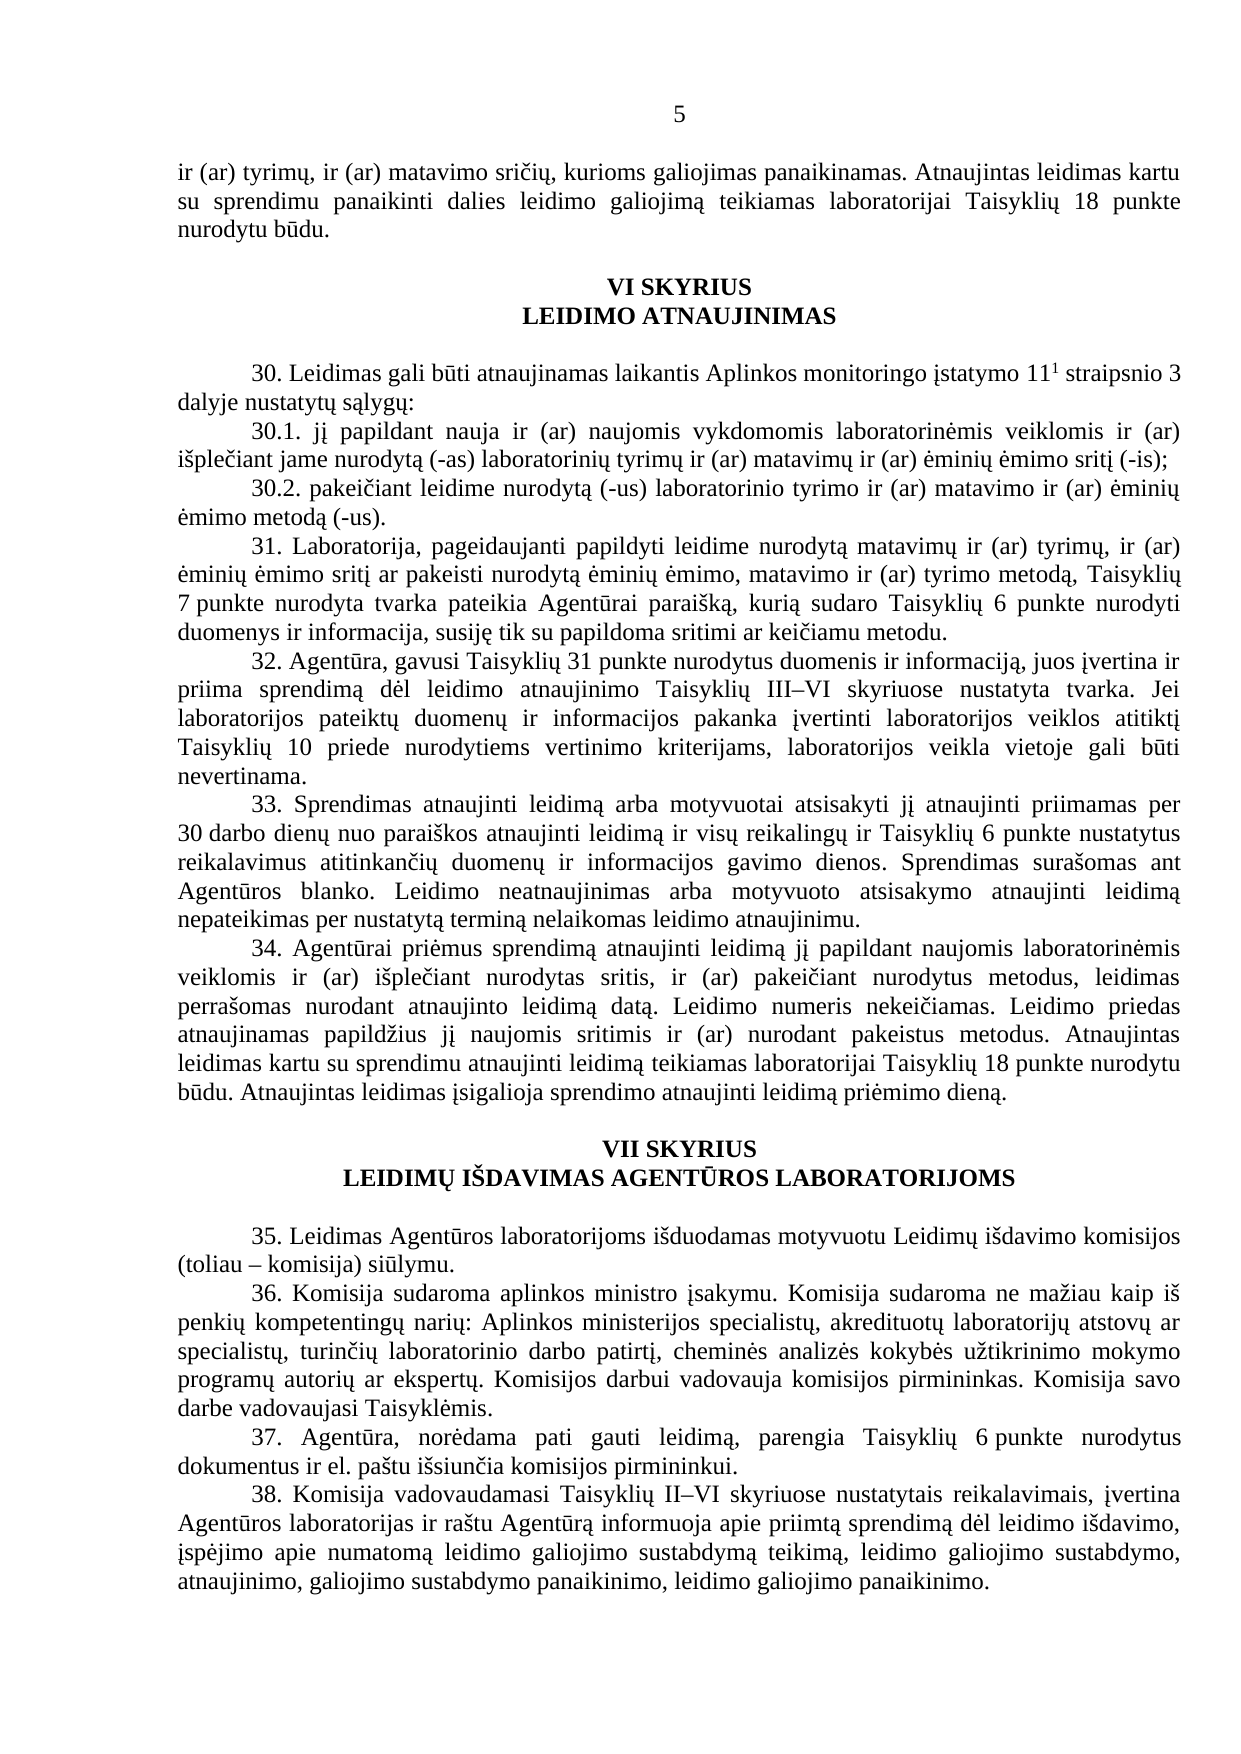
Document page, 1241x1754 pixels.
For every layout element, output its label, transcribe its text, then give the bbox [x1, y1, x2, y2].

text VII SKYRIUS [177, 1134, 1181, 1163]
text 38. Komisija vadovaudamasi Taisyklių II–VI skyriuose nustatytais reikalavimais, įvertina Agentūros laboratorijas ir raštu Agentūrą informuoja apie priimtą sprendimą dėl leidimo išdavimo, įspėjimo apie numatomą leidimo galiojimo sustabdymą teikimą, leidimo galiojimo sustabdymo, atnaujinimo, galiojimo sustabdymo panaikinimo, leidimo galiojimo panaikinimo. [177, 1479, 1181, 1594]
text 36. Komisija sudaroma aplinkos ministro įsakymu. Komisija sudaroma ne mažiau kaip iš penkių kompetentingų narių: Aplinkos ministerijos specialistų, akredituotų laboratorijų atstovų ar specialistų, turinčių laboratorinio darbo patirtį, cheminės analizės kokybės užtikrinimo mokymo programų autorių ar ekspertų. Komisijos darbui vadovauja komisijos pirmininkas. Komisija savo darbe vadovaujasi Taisyklėmis. [177, 1278, 1181, 1422]
text 31. Laboratorija, pageidaujanti papildyti leidime nurodytą matavimų ir (ar) tyrimų, ir (ar) ėminių ėmimo sritį ar pakeisti nurodytą ėminių ėmimo, matavimo ir (ar) tyrimo metodą, Taisyklių 7 punkte nurodyta tvarka pateikia Agentūrai paraišką, kurią sudaro Taisyklių 6 punkte nurodyti duomenys ir informacija, susiję tik su papildoma sritimi ar keičiamu metodu. [177, 531, 1181, 646]
text LEIDIMO ATNAUJINIMAS [177, 301, 1181, 329]
text 32. Agentūra, gavusi Taisyklių 31 punkte nurodytus duomenis ir informaciją, juos įvertina ir priima sprendimą dėl leidimo atnaujinimo Taisyklių III–VI skyriuose nustatyta tvarka. Jei laboratorijos pateiktų duomenų ir informacijos pakanka įvertinti laboratorijos veiklos atitiktį Taisyklių 10 priede nurodytiems vertinimo kriterijams, laboratorijos veikla vietoje gali būti nevertinama. [177, 646, 1181, 789]
text 34. Agentūrai priėmus sprendimą atnaujinti leidimą jį papildant naujomis laboratorinėmis veiklomis ir (ar) išplečiant nurodytas sritis, ir (ar) pakeičiant nurodytus metodus, leidimas perrašomas nurodant atnaujinto leidimą datą. Leidimo numeris nekeičiamas. Leidimo priedas atnaujinamas papildžius jį naujomis sritimis ir (ar) nurodant pakeistus metodus. Atnaujintas leidimas kartu su sprendimu atnaujinti leidimą teikiamas laboratorijai Taisyklių 18 punkte nurodytu būdu. Atnaujintas leidimas įsigalioja sprendimo atnaujinti leidimą priėmimo dieną. [177, 933, 1181, 1106]
text 37. Agentūra, norėdama pati gauti leidimą, parengia Taisyklių 6 punkte nurodytus dokumentus ir el. paštu išsiunčia komisijos pirmininkui. [177, 1422, 1181, 1479]
text 30.1. jį papildant nauja ir (ar) naujomis vykdomomis laboratorinėmis veiklomis ir (ar) išplečiant jame nurodytą (-as) laboratorinių tyrimų ir (ar) matavimų ir (ar) ėminių ėmimo sritį (-is); [177, 416, 1181, 473]
text 30.2. pakeičiant leidime nurodytą (-us) laboratorinio tyrimo ir (ar) matavimo ir (ar) ėminių ėmimo metodą (-us). [177, 473, 1181, 531]
text 35. Leidimas Agentūros laboratorijoms išduodamas motyvuotu Leidimų išdavimo komisijos (toliau – komisija) siūlymu. [177, 1221, 1181, 1278]
text 30. Leidimas gali būti atnaujinamas laikantis Aplinkos monitoringo įstatymo 111 straipsnio 3 dalyje nustatytų sąlygų: [177, 358, 1181, 416]
text VI SKYRIUS [177, 272, 1181, 301]
text LEIDIMŲ IŠDAVIMAS AGENTŪROS LABORATORIJOMS [177, 1163, 1181, 1192]
text ir (ar) tyrimų, ir (ar) matavimo sričių, kurioms galiojimas panaikinamas. Atnaujintas leidimas kartu su sprendimu panaikinti dalies leidimo galiojimą teikiamas laboratorijai Taisyklių 18 punkte nurodytu būdu. [177, 157, 1181, 243]
text 33. Sprendimas atnaujinti leidimą arba motyvuotai atsisakyti jį atnaujinti priimamas per 30 darbo dienų nuo paraiškos atnaujinti leidimą ir visų reikalingų ir Taisyklių 6 punkte nustatytus reikalavimus atitinkančių duomenų ir informacijos gavimo dienos. Sprendimas surašomas ant Agentūros blanko. Leidimo neatnaujinimas arba motyvuoto atsisakymo atnaujinti leidimą nepateikimas per nustatytą terminą nelaikomas leidimo atnaujinimu. [177, 789, 1181, 933]
